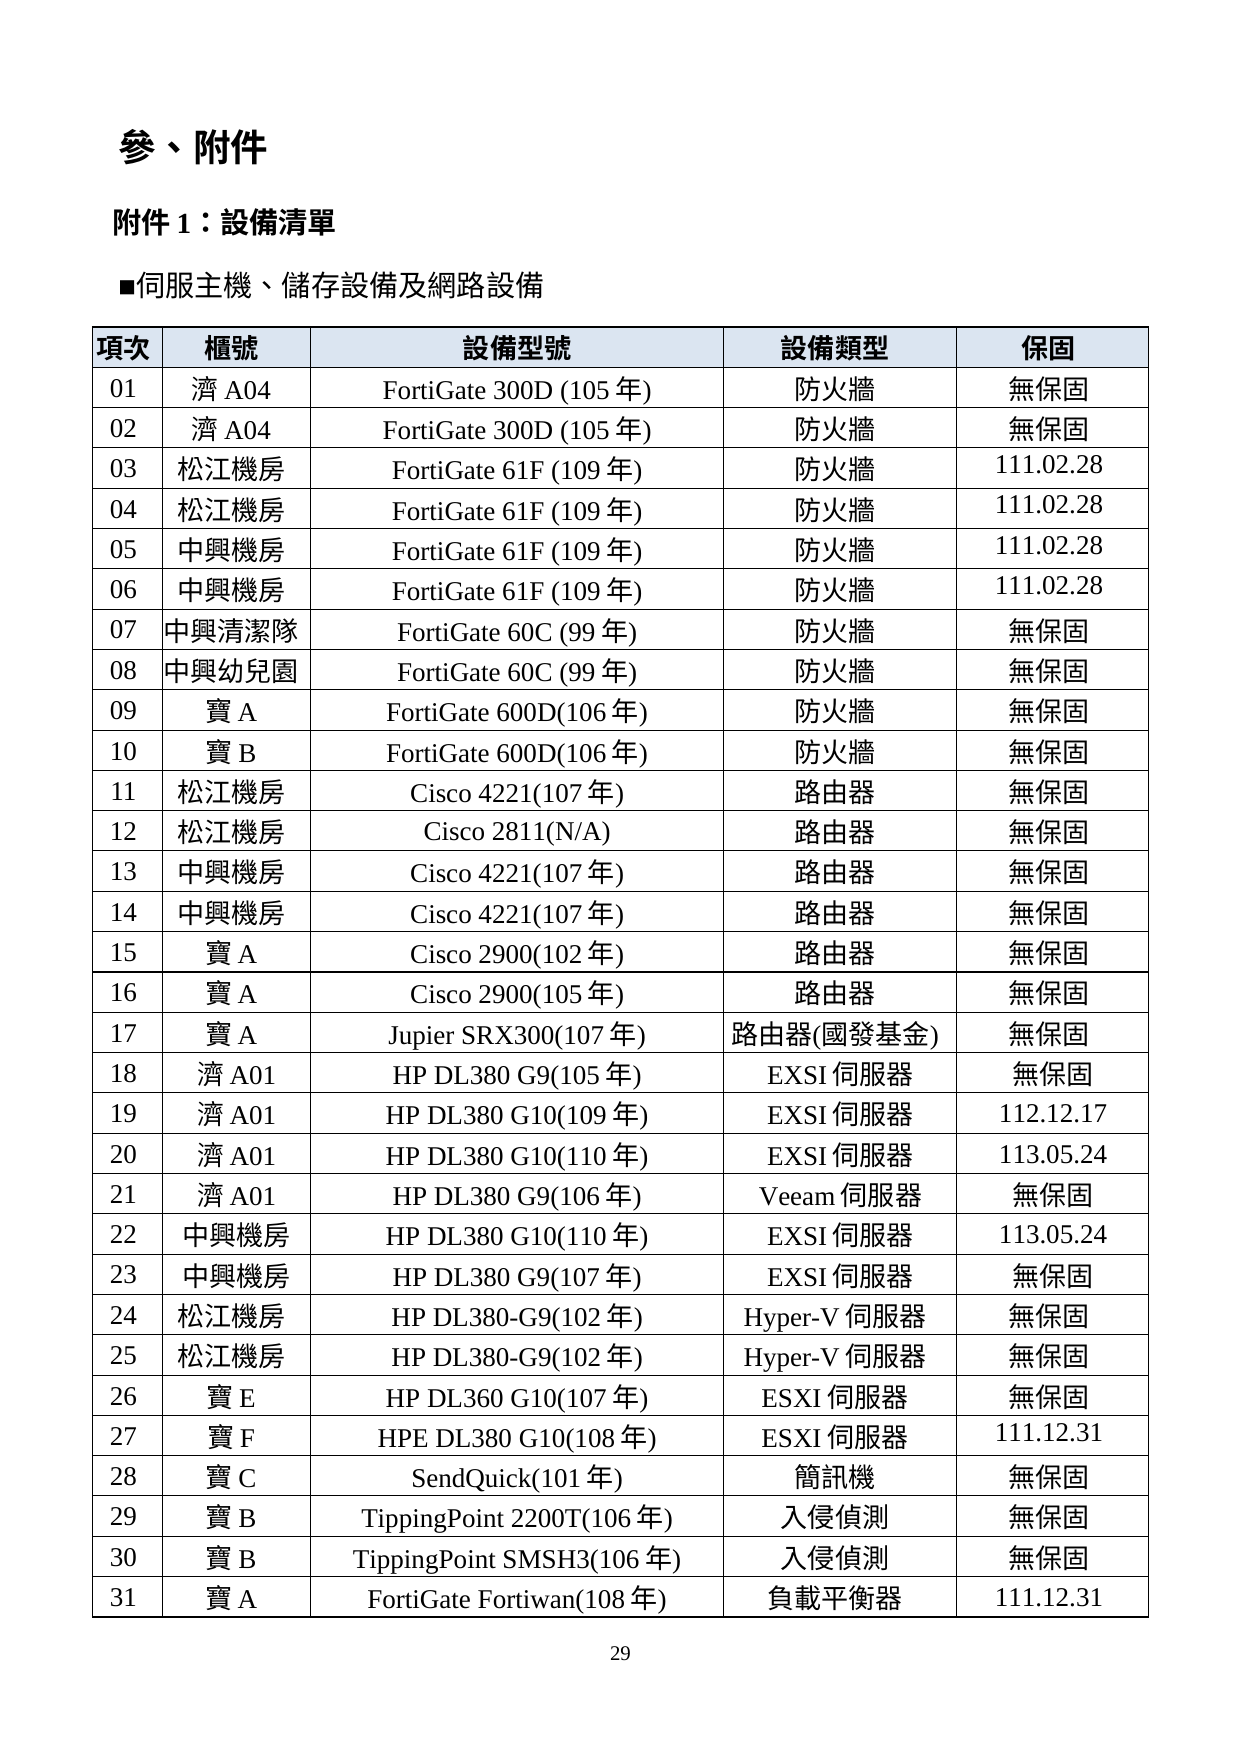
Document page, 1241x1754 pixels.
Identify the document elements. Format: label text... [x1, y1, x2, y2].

table_cell 07 [93, 610, 162, 649]
table_cell 中興機房 [163, 1214, 310, 1253]
table_cell 中興機房 [163, 569, 310, 608]
table_header 保固 [957, 328, 1148, 367]
table_cell 無保固 [957, 1295, 1148, 1334]
table_cell 27 [93, 1416, 162, 1455]
table_cell FortiGate 600D(106年) [311, 690, 723, 729]
table_cell 02 [93, 408, 162, 447]
table_cell 寶A [163, 973, 310, 1012]
table_cell 25 [93, 1335, 162, 1374]
table_cell 無保固 [957, 1255, 1148, 1294]
table_cell SendQuick(101年) [311, 1456, 723, 1495]
table_cell Cisco 4221(107年) [311, 771, 723, 810]
table_cell FortiGate 61F (109年) [311, 529, 723, 568]
table_cell 09 [93, 690, 162, 729]
table_cell FortiGate 300D (105年) [311, 368, 723, 407]
table_cell Jupier SRX300(107年) [311, 1013, 723, 1052]
text ■伺服主機、儲存設備及網路設備 [118, 263, 1122, 305]
table_cell 寶B [163, 731, 310, 770]
table_cell HP DL380 G9(107年) [311, 1255, 723, 1294]
table_cell Cisco 2900(102年) [311, 932, 723, 971]
table_cell 19 [93, 1093, 162, 1133]
table_cell 負載平衡器 [724, 1577, 956, 1616]
table_cell 寶A [163, 932, 310, 971]
table_cell EXSI伺服器 [724, 1053, 956, 1092]
table_cell 05 [93, 529, 162, 568]
table_cell HP DL380 G10(110年) [311, 1134, 723, 1173]
table_cell EXSI伺服器 [724, 1214, 956, 1253]
table_cell 無保固 [957, 892, 1148, 931]
table_cell 無保固 [957, 368, 1148, 407]
table_cell FortiGate 61F (109年) [311, 569, 723, 608]
table_cell 防火牆 [724, 610, 956, 649]
table_cell HP DL380-G9(102年) [311, 1335, 723, 1374]
table_header 項次 [93, 328, 162, 367]
table_cell 中興幼兒園 [163, 650, 310, 689]
table_cell 中興清潔隊 [163, 610, 310, 649]
table_cell ESXI伺服器 [724, 1416, 956, 1455]
table_cell ESXI伺服器 [724, 1376, 956, 1415]
table_cell 無保固 [957, 851, 1148, 891]
table_cell 113.05.24 [957, 1134, 1148, 1173]
table_cell Hyper-V伺服器 [724, 1295, 956, 1334]
table_cell Cisco 2900(105年) [311, 973, 723, 1012]
table_cell 濟A01 [163, 1093, 310, 1133]
table_cell Veeam伺服器 [724, 1174, 956, 1213]
table_cell 入侵偵測 [724, 1496, 956, 1536]
table_cell 寶B [163, 1537, 310, 1576]
table_cell 防火牆 [724, 489, 956, 528]
table_cell 防火牆 [724, 408, 956, 447]
table_cell 路由器 [724, 851, 956, 891]
table_cell 26 [93, 1376, 162, 1415]
table_cell 111.02.28 [957, 448, 1148, 488]
table_cell 路由器(國發基金) [724, 1013, 956, 1052]
table_cell 寶A [163, 1577, 310, 1616]
table_cell FortiGate 61F (109年) [311, 489, 723, 528]
table_cell 松江機房 [163, 448, 310, 488]
table_cell 防火牆 [724, 731, 956, 770]
table_cell FortiGate 300D (105年) [311, 408, 723, 447]
table_cell 濟A01 [163, 1053, 310, 1092]
table_cell 無保固 [957, 690, 1148, 729]
table_cell 濟A01 [163, 1134, 310, 1173]
table_cell 無保固 [957, 811, 1148, 850]
table_cell 111.12.31 [957, 1577, 1148, 1616]
table_cell 無保固 [957, 1013, 1148, 1052]
table_cell 111.02.28 [957, 569, 1148, 608]
table_cell 無保固 [957, 1496, 1148, 1536]
table_cell 中興機房 [163, 892, 310, 931]
table_cell FortiGate Fortiwan(108年) [311, 1577, 723, 1616]
table_cell 無保固 [957, 1537, 1148, 1576]
table_cell 16 [93, 973, 162, 1012]
table_cell 防火牆 [724, 690, 956, 729]
table_cell 寶B [163, 1496, 310, 1536]
table_cell 無保固 [957, 1053, 1148, 1092]
table_cell 無保固 [957, 408, 1148, 447]
table_cell 防火牆 [724, 569, 956, 608]
table_cell FortiGate 61F (109年) [311, 448, 723, 488]
table_cell 路由器 [724, 811, 956, 850]
table_cell Hyper-V伺服器 [724, 1335, 956, 1374]
table_cell TippingPoint SMSH3(106年) [311, 1537, 723, 1576]
table_cell FortiGate 60C (99年) [311, 650, 723, 689]
table_cell 113.05.24 [957, 1214, 1148, 1253]
table_cell 06 [93, 569, 162, 608]
table_cell 無保固 [957, 973, 1148, 1012]
table_cell 防火牆 [724, 448, 956, 488]
table_cell 112.12.17 [957, 1093, 1148, 1133]
table_cell 12 [93, 811, 162, 850]
table_cell 無保固 [957, 932, 1148, 971]
subtitle 附件1：設備清單 [112, 199, 1122, 242]
table_cell 中興機房 [163, 1255, 310, 1294]
table_cell 無保固 [957, 1174, 1148, 1213]
table_cell 21 [93, 1174, 162, 1213]
subtitle 參、附件 [118, 118, 1122, 172]
table_cell 31 [93, 1577, 162, 1616]
table_cell 無保固 [957, 731, 1148, 770]
table_cell 11 [93, 771, 162, 810]
table_cell 松江機房 [163, 1295, 310, 1334]
table_cell 13 [93, 851, 162, 891]
table_cell 防火牆 [724, 650, 956, 689]
table_cell 29 [93, 1496, 162, 1536]
table_cell 111.02.28 [957, 489, 1148, 528]
table_cell 路由器 [724, 973, 956, 1012]
table_cell 路由器 [724, 892, 956, 931]
table_cell 路由器 [724, 932, 956, 971]
table_header 櫃號 [163, 328, 310, 367]
table_cell 濟A04 [163, 408, 310, 447]
table_cell 17 [93, 1013, 162, 1052]
table_cell HP DL380 G10(109年) [311, 1093, 723, 1133]
table_cell 30 [93, 1537, 162, 1576]
table_cell 04 [93, 489, 162, 528]
table_cell 寶E [163, 1376, 310, 1415]
table_cell 無保固 [957, 771, 1148, 810]
table_cell 中興機房 [163, 529, 310, 568]
table_cell Cisco 4221(107年) [311, 851, 723, 891]
table_cell 無保固 [957, 650, 1148, 689]
table_cell 濟A01 [163, 1174, 310, 1213]
table_header 設備型號 [311, 328, 723, 367]
table_cell EXSI伺服器 [724, 1134, 956, 1173]
table_cell 寶A [163, 1013, 310, 1052]
table_cell 簡訊機 [724, 1456, 956, 1495]
table_cell 寶A [163, 690, 310, 729]
table_cell HP DL380 G9(105年) [311, 1053, 723, 1092]
table_cell 松江機房 [163, 1335, 310, 1374]
table_cell 松江機房 [163, 771, 310, 810]
table_cell 28 [93, 1456, 162, 1495]
table_cell 無保固 [957, 610, 1148, 649]
table_cell EXSI伺服器 [724, 1255, 956, 1294]
table_cell HP DL360 G10(107年) [311, 1376, 723, 1415]
table_cell 濟A04 [163, 368, 310, 407]
table_cell 20 [93, 1134, 162, 1173]
table_cell 寶C [163, 1456, 310, 1495]
table_cell 23 [93, 1255, 162, 1294]
table_cell 防火牆 [724, 529, 956, 568]
table_cell 22 [93, 1214, 162, 1253]
table_cell 01 [93, 368, 162, 407]
table_cell 無保固 [957, 1376, 1148, 1415]
table_cell HP DL380 G10(110年) [311, 1214, 723, 1253]
table_cell 防火牆 [724, 368, 956, 407]
table_cell 寶F [163, 1416, 310, 1455]
table_cell HPE DL380 G10(108年) [311, 1416, 723, 1455]
table_cell 111.02.28 [957, 529, 1148, 568]
table_cell 111.12.31 [957, 1416, 1148, 1455]
table_cell 松江機房 [163, 489, 310, 528]
table_cell 無保固 [957, 1456, 1148, 1495]
table_cell 14 [93, 892, 162, 931]
table_cell 無保固 [957, 1335, 1148, 1374]
table_cell 08 [93, 650, 162, 689]
table_cell 入侵偵測 [724, 1537, 956, 1576]
table_cell 松江機房 [163, 811, 310, 850]
table_cell HP DL380-G9(102年) [311, 1295, 723, 1334]
table_cell Cisco 2811(N/A) [311, 811, 723, 850]
table_cell FortiGate 600D(106年) [311, 731, 723, 770]
table_cell TippingPoint 2200T(106年) [311, 1496, 723, 1536]
table_cell HP DL380 G9(106年) [311, 1174, 723, 1213]
table_cell 03 [93, 448, 162, 488]
table_cell 10 [93, 731, 162, 770]
table_cell EXSI伺服器 [724, 1093, 956, 1133]
table_cell 18 [93, 1053, 162, 1092]
table_cell 24 [93, 1295, 162, 1334]
table_header 設備類型 [724, 328, 956, 367]
table_cell 路由器 [724, 771, 956, 810]
table_cell 中興機房 [163, 851, 310, 891]
table_cell 15 [93, 932, 162, 971]
table_cell FortiGate 60C (99年) [311, 610, 723, 649]
table_cell Cisco 4221(107年) [311, 892, 723, 931]
